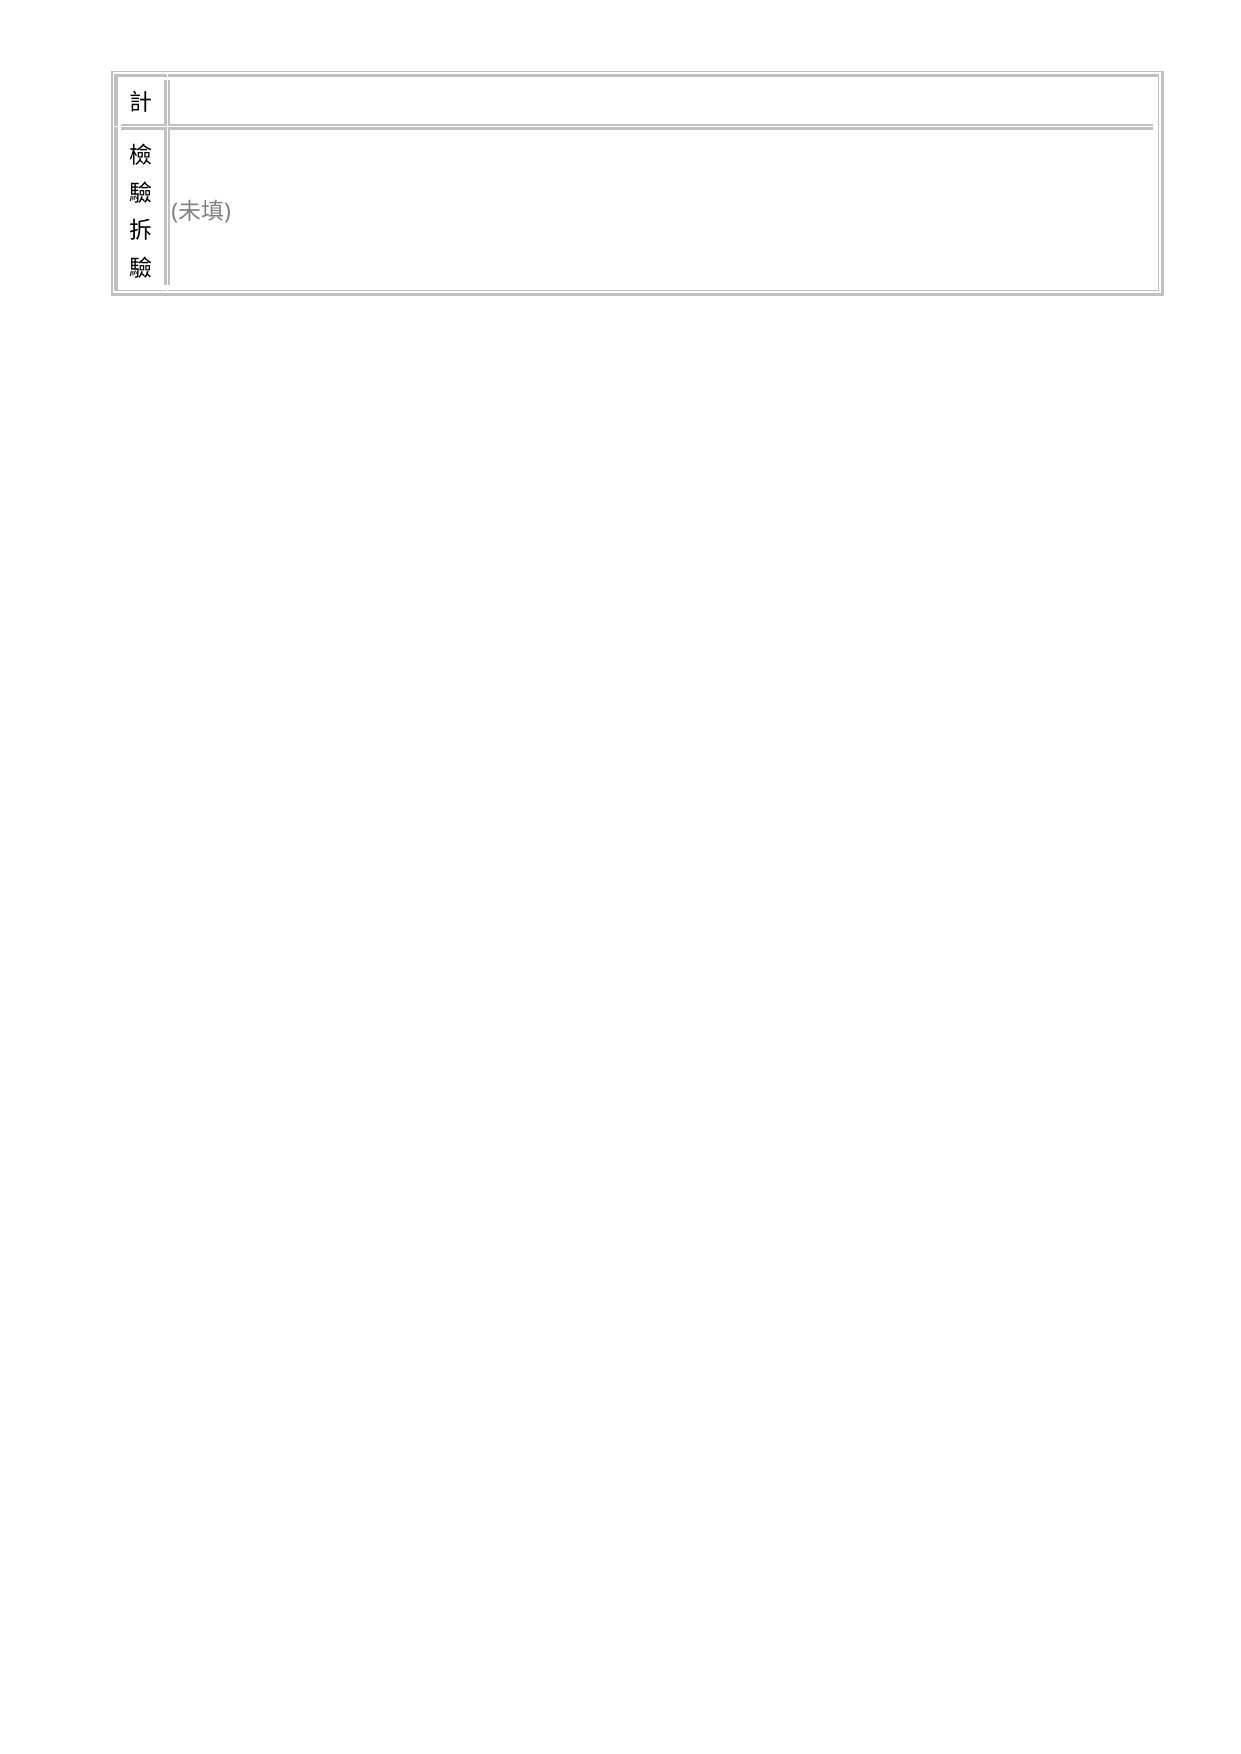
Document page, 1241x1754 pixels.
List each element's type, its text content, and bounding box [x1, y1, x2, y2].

table_cell [167, 72, 1161, 124]
table_cell 檢 驗 拆 驗 [114, 124, 167, 289]
table_cell (未填) [167, 124, 1161, 289]
table_cell 計 [118, 77, 167, 124]
